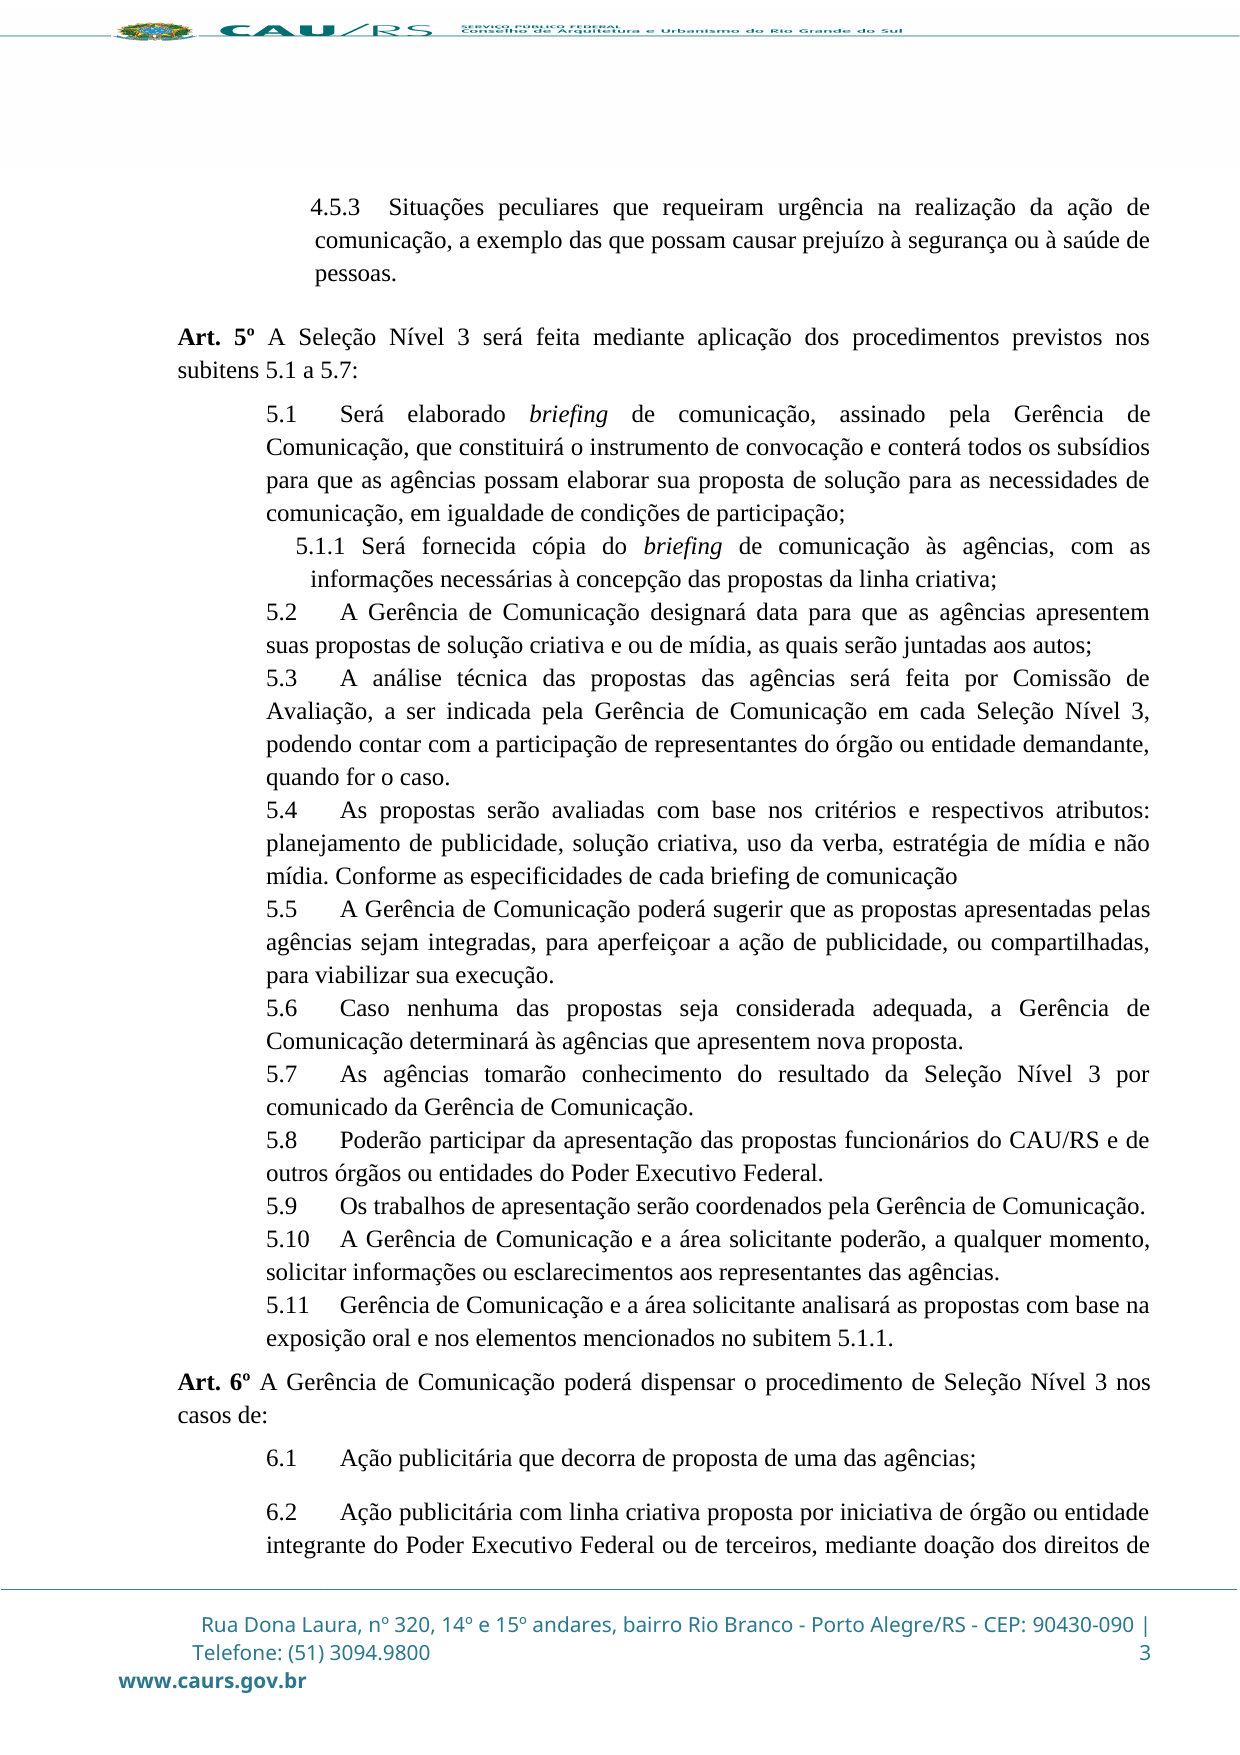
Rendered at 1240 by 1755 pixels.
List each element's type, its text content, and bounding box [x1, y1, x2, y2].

list As agências tomarão conhecimento do resultado da Seleção Nível 3 por comunicado da Gerência de Comunicação. [266, 1059, 1151, 1121]
list Caso nenhuma das propostas seja considerada adequada, a Gerência de Comunicação determinará às agências que apresentem nova proposta. [266, 993, 1151, 1055]
list Situações peculiares que requeiram urgência na realização da ação de comunicação, a exemplo das que possam causar prejuízo à segurança ou à saúde de pessoas. [310, 192, 1151, 287]
list Os trabalhos de apresentação serão coordenados pela Gerência de Comunicação. [266, 1191, 1151, 1220]
list A Gerência de Comunicação poderá sugerir que as propostas apresentadas pelas agências sejam integradas, para aperfeiçoar a ação de publicidade, ou compartilhadas, para viabilizar sua execução. [266, 894, 1151, 989]
list A Gerência de Comunicação e a área solicitante poderão, a qualquer momento, solicitar informações ou esclarecimentos aos representantes das agências. [266, 1224, 1151, 1286]
list Será elaborado briefing de comunicação, assinado pela Gerência de Comunicação, que constituirá o instrumento de convocação e conterá todos os subsídios para que as agências possam elaborar sua proposta de solução para as necessidades de comunicação, em igualdade de condições de participação; [266, 399, 1151, 527]
text Art. 6º A Gerência de Comunicação poderá dispensar o procedimento de Seleção Nível 3 nos casos de: [177, 1367, 1152, 1428]
list A análise técnica das propostas das agências será feita por Comissão de Avaliação, a ser indicada pela Gerência de Comunicação em cada Seleção Nível 3, podendo contar com a participação de representantes do órgão ou entidade demandante, quando for o caso. [266, 663, 1151, 791]
text 5.1.1 Será fornecida cópia do briefing de comunicação às agências, com as informações necessárias à concepção das propostas da linha criativa; [295, 531, 1151, 593]
list Gerência de Comunicação e a área solicitante analisará as propostas com base na exposição oral e nos elementos mencionados no subitem 5.1.1. [266, 1290, 1151, 1352]
list Poderão participar da apresentação das propostas funcionários do CAU/RS e de outros órgãos ou entidades do Poder Executivo Federal. [266, 1125, 1151, 1187]
list A Gerência de Comunicação designará data para que as agências apresentem suas propostas de solução criativa e ou de mídia, as quais serão juntadas aos autos; [266, 597, 1151, 659]
list Ação publicitária que decorra de proposta de uma das agências; [266, 1443, 1151, 1472]
text Art. 5º A Seleção Nível 3 será feita mediante aplicação dos procedimentos previstos nos subitens 5.1 a 5.7: [177, 322, 1152, 384]
list As propostas serão avaliadas com base nos critérios e respectivos atributos: planejamento de publicidade, solução criativa, uso da verba, estratégia de mídia e não mídia. Conforme as especificidades de cada briefing de comunicação [266, 795, 1151, 890]
list Ação publicitária com linha criativa proposta por iniciativa de órgão ou entidade integrante do Poder Executivo Federal ou de terceiros, mediante doação dos direitos de [266, 1497, 1151, 1559]
